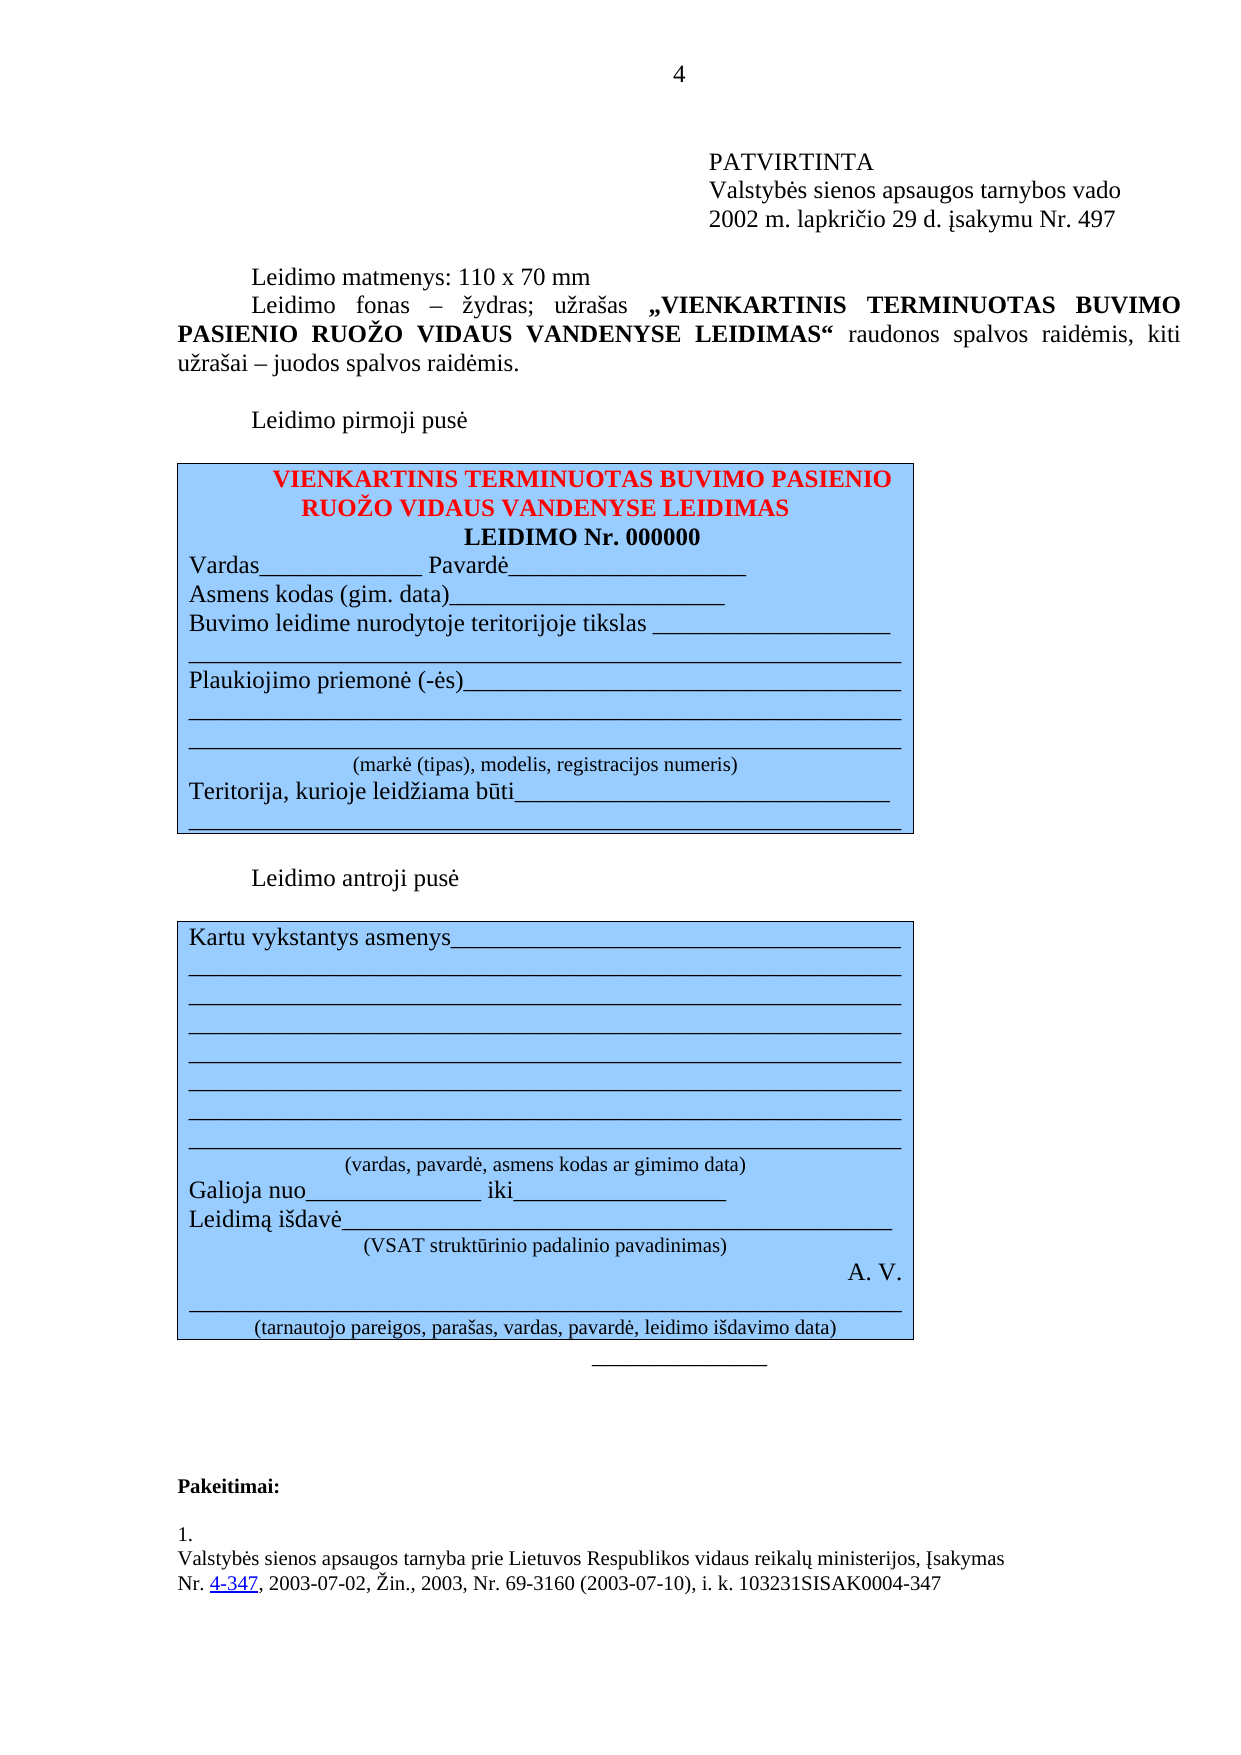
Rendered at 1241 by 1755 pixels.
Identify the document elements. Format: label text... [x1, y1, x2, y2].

table_header VIENKARTINIS TERMINUOTAS BUVIMO PASIENIO RUOŽO VIDAUS VANDENYSE LEIDIMAS LEIDIMO Nr. 000000 Vardas_____________ Pavardė___________________ Asmens kodas (gim. data)______________________ Buvimo leidime nurodytoje teritorijoje tikslas ___________________ _________________________________________________________ Plaukiojimo priemonė (-ės)___________________________________ _________________________________________________________ _________________________________________________________ (markė (tipas), modelis, registracijos numeris) Teritorija, kurioje leidžiama būti______________________________ _________________________________________________________ [178, 464, 913, 833]
text Leidimo matmenys: 110 x 70 mm [177, 262, 1181, 291]
text Leidimo pirmoji pusė [177, 406, 1181, 434]
text 1. [177, 1522, 1181, 1546]
table_header Kartu vykstantys asmenys____________________________________ _________________________________________________________ _________________________________________________________ _________________________________________________________ _________________________________________________________ _________________________________________________________ _________________________________________________________ _________________________________________________________ (vardas, pavardė, asmens kodas ar gimimo data) Galioja nuo______________ iki_________________ Leidimą išdavė____________________________________________ (VSAT struktūrinio padalinio pavadinimas) A. V. _________________________________________________________ (tarnautojo pareigos, parašas, vardas, pavardė, leidimo išdavimo data) [178, 922, 913, 1339]
text Leidimo fonas – žydras; užrašas „VIENKARTINIS TERMINUOTAS BUVIMO PASIENIO RUOŽO VIDAUS VANDENYSE LEIDIMAS“ raudonos spalvos raidėmis, kiti užrašai – juodos spalvos raidėmis. [177, 291, 1181, 377]
text Pakeitimai: [177, 1474, 1181, 1498]
text Nr. 4-347, 2003-07-02, Žin., 2003, Nr. 69-3160 (2003-07-10), i. k. 103231SISAK0004-347 [177, 1570, 1181, 1594]
text Valstybės sienos apsaugos tarnyba prie Lietuvos Respublikos vidaus reikalų ministerijos, Įsakymas [177, 1546, 1181, 1570]
text PATVIRTINTA [177, 147, 1181, 176]
text ______________ [177, 1340, 1181, 1368]
text Valstybės sienos apsaugos tarnybos vado [177, 176, 1181, 204]
text Leidimo antroji pusė [177, 863, 1181, 892]
text 2002 m. lapkričio 29 d. įsakymu Nr. 497 [177, 204, 1181, 233]
